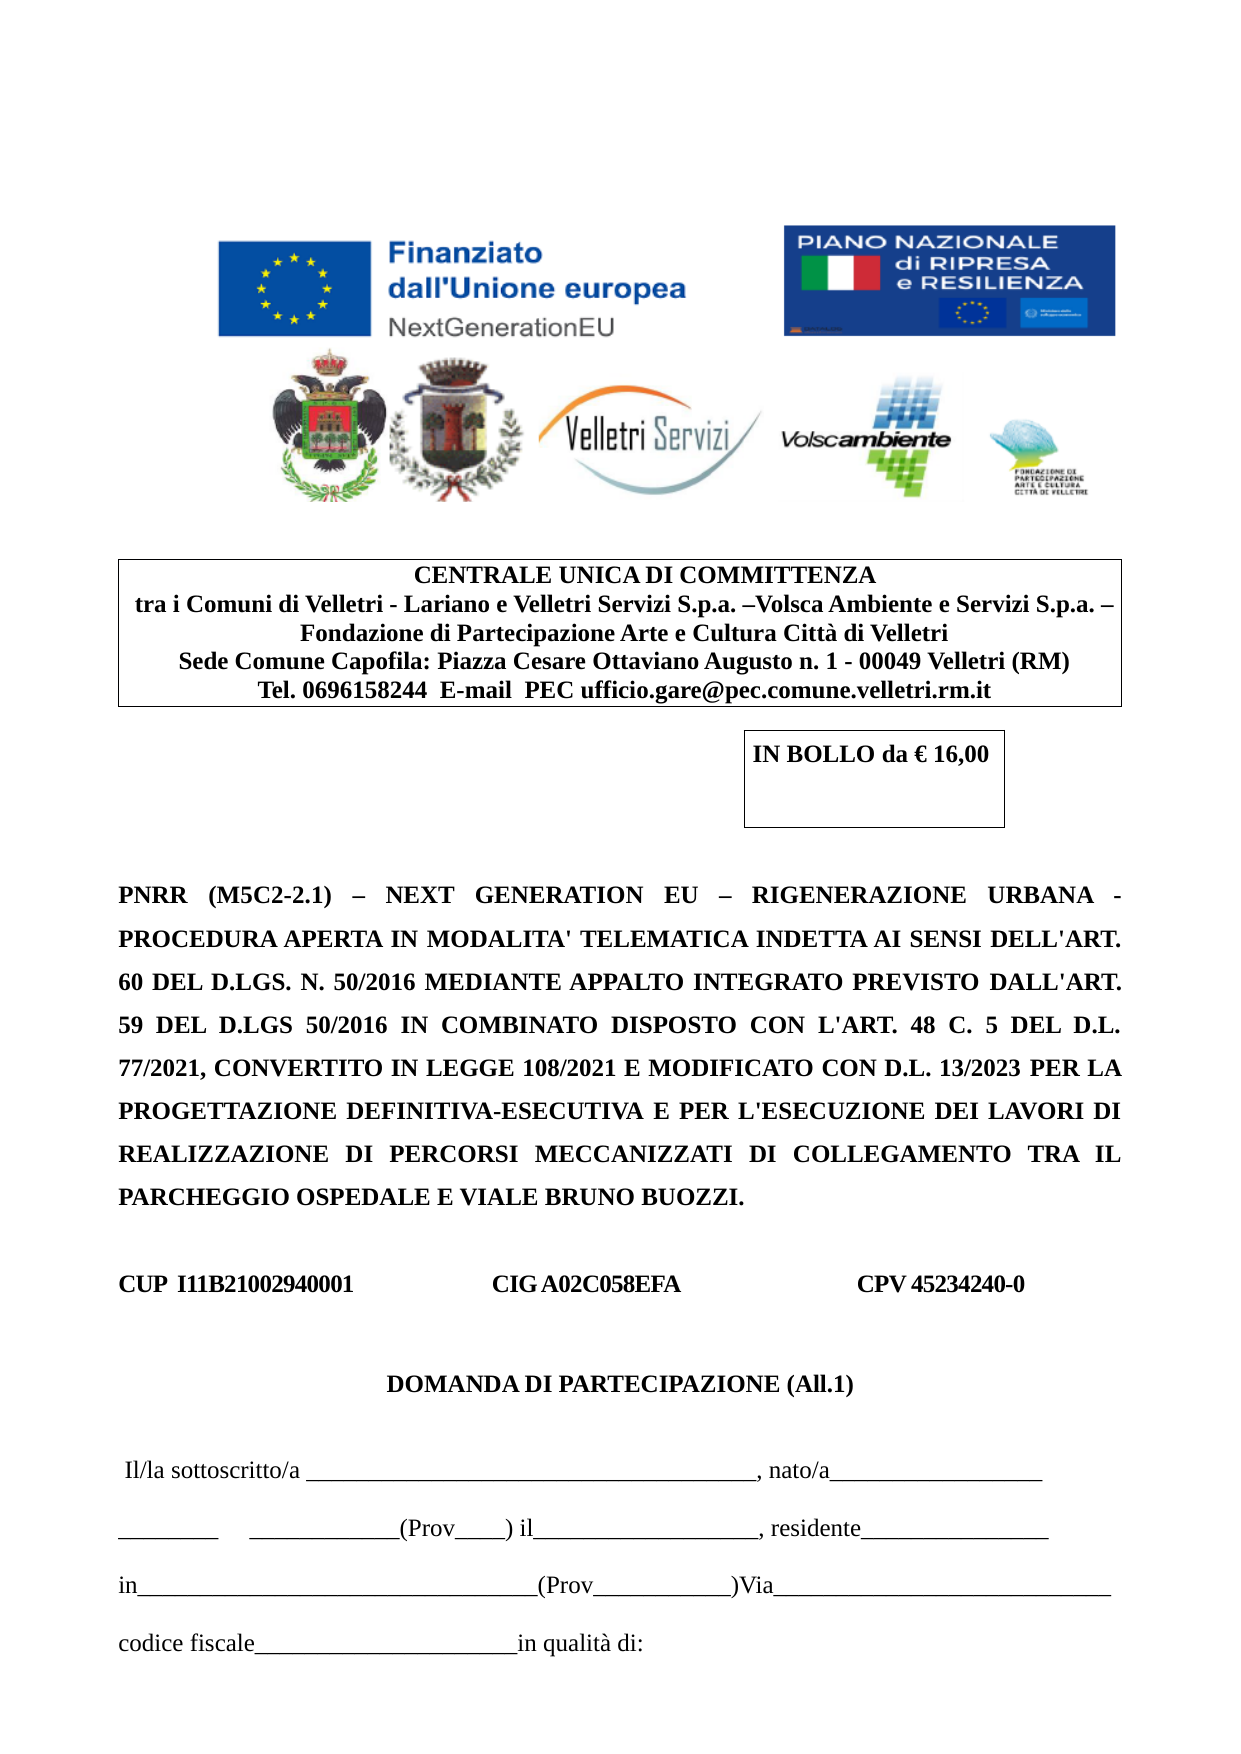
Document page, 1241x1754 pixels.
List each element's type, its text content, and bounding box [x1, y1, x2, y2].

text Sede Comune Capofila: Piazza Cesare Ottaviano Augusto n. 1 - 00049 Velletri (RM) [119, 645, 1121, 674]
text tra i Comuni di Velletri - Lariano e Velletri Servizi S.p.a. –Volsca Ambiente e Servizi S.p.a. – Fondazione di Partecipazione Arte e Cultura Città di Velletri [119, 588, 1121, 645]
text IN BOLLO da € 16,00 [752, 739, 996, 767]
text CENTRALE UNICA DI COMMITTENZA [119, 560, 1121, 588]
text PNRR (M5C2-2.1) – NEXT GENERATION EU – RIGENERAZIONE URBANA - PROCEDURA APERTA IN MODALITA' TELEMATICA INDETTA AI SENSI DELL'ART. 60 DEL D.LGS. N. 50/2016 MEDIANTE APPALTO INTEGRATO PREVISTO DALL'ART. 59 DEL D.LGS 50/2016 IN COMBINATO DISPOSTO CON L'ART. 48 C. 5 DEL D.L. 77/2021, CONVERTITO IN LEGGE 108/2021 E MODIFICATO CON D.L. 13/2023 PER LA PROGETTAZIONE DEFINITIVA-ESECUTIVA E PER L'ESECUZIONE DEI LAVORI DI REALIZZAZIONE DI PERCORSI MECCANIZZATI DI COLLEGAMENTO TRA IL PARCHEGGIO OSPEDALE E VIALE BRUNO BUOZZI. [118, 881, 1122, 1211]
text Tel. 0696158244 E-mail PEC ufficio.gare@pec.comune.velletri.rm.it [119, 674, 1121, 706]
text CUP I11B21002940001 CIG A02C058EFA CPV 45234240-0 [118, 1269, 1116, 1297]
text Il/la sottoscritto/a ____________________________________, nato/a_________________ ________ ____________(Prov____) il__________________, residente_______________ in________________________________(Prov___________)Via___________________________codice fiscale_____________________in qualità di: [118, 1456, 1122, 1657]
text DOMANDA DI PARTECIPAZIONE (All.1) [118, 1369, 1122, 1398]
